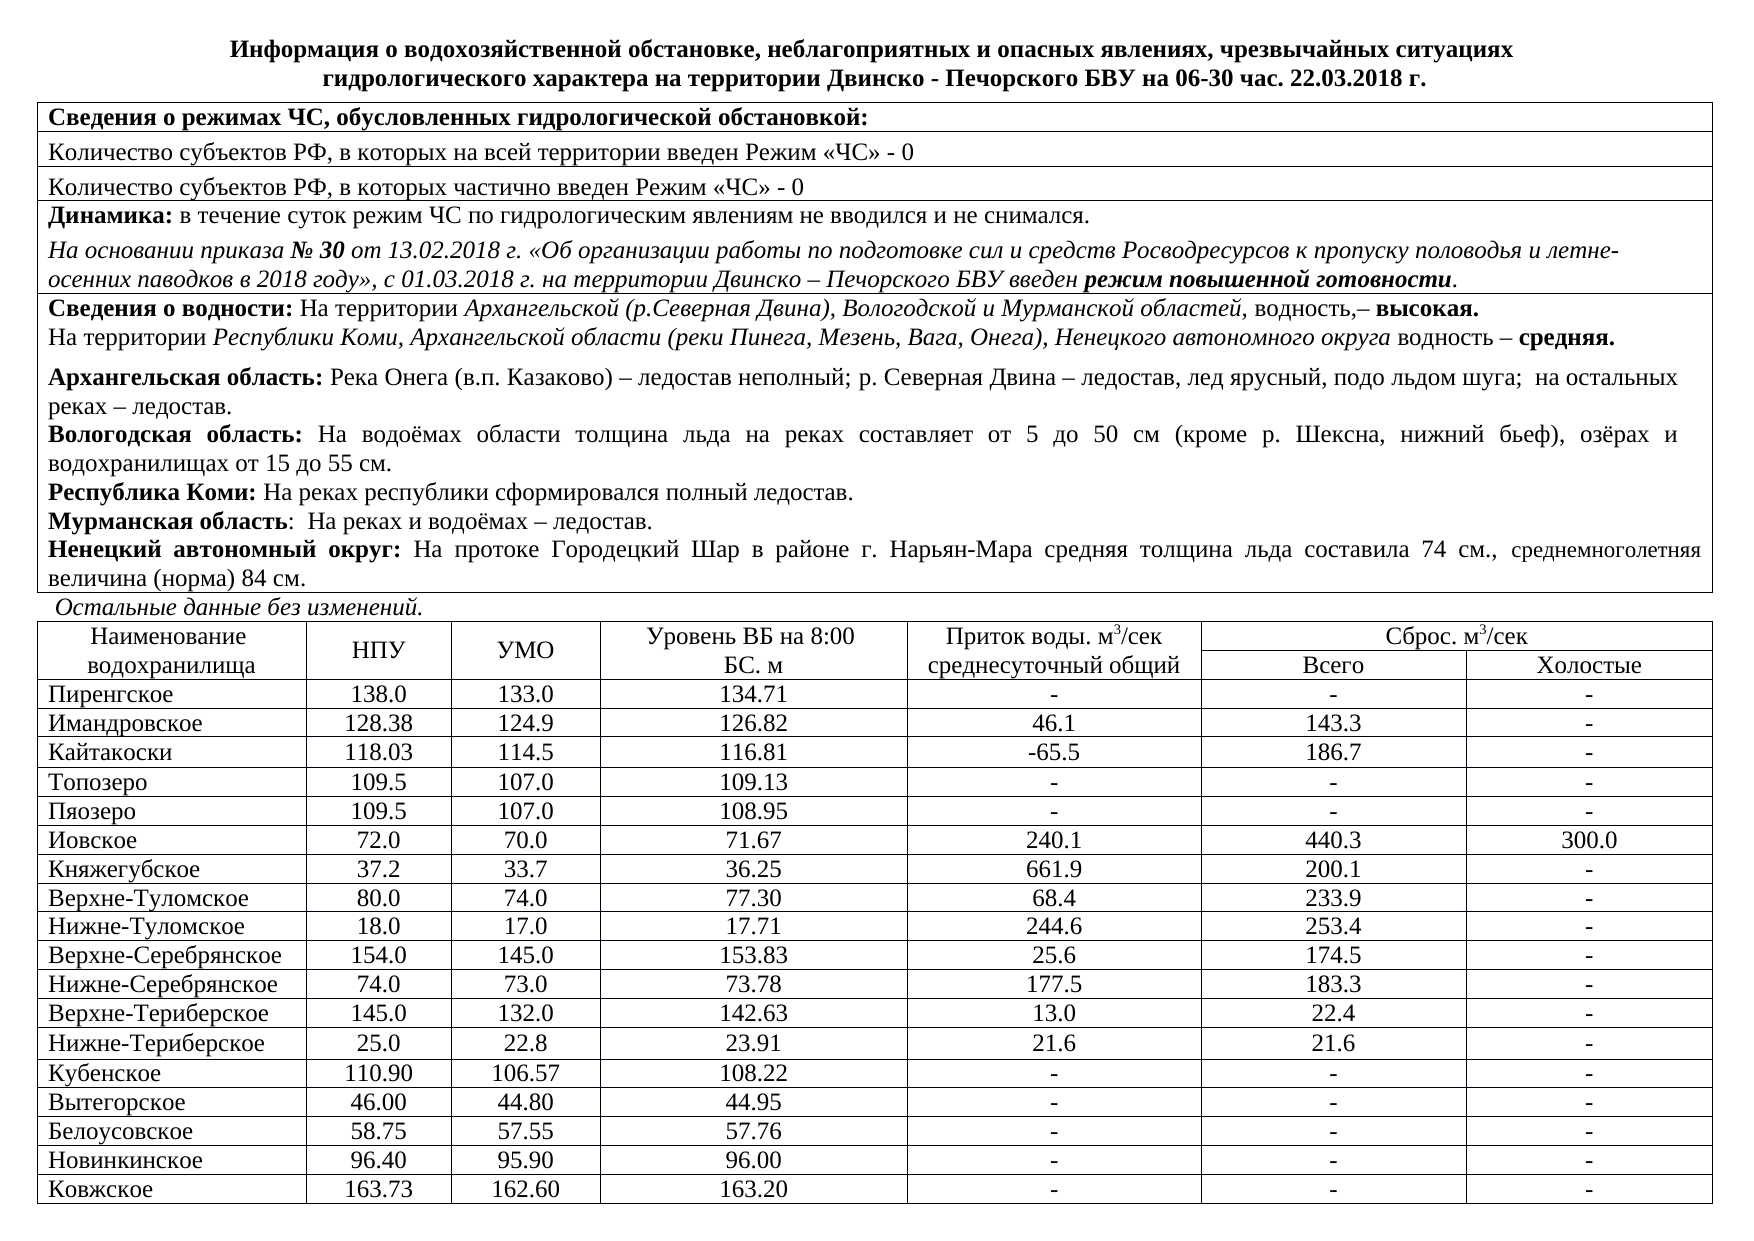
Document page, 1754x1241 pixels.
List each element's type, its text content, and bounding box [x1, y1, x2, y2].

table_cell - [908, 768, 1201, 796]
table_cell 46.1 [908, 709, 1201, 736]
table_cell 68.4 [908, 884, 1201, 911]
table_cell 13.0 [908, 999, 1201, 1027]
table_cell 23.91 [601, 1028, 907, 1058]
table_cell - [1202, 680, 1466, 707]
table_cell Топозеро [38, 768, 306, 796]
table_cell Холостые [1467, 651, 1712, 679]
table_cell 95.90 [452, 1146, 600, 1174]
table_cell 25.0 [307, 1028, 451, 1058]
table_cell Динамика: в течение суток режим ЧС по гидрологическим явлениям не вводился и не снимался. На основании приказа № 30 от 13.02.2018 г. «Об организации работы по подготовке сил и средств Росводресурсов к пропуску половодья и летне-осенних паводков в 2018 году», с 01.03.2018 г. на территории Двинско – Печорского БВУ введен режим повышенной готовности. [38, 201, 1712, 293]
table_cell 177.5 [908, 970, 1201, 998]
table_cell 73.0 [452, 970, 600, 998]
table_cell 70.0 [452, 826, 600, 854]
table_cell - [1202, 768, 1466, 796]
table_cell 96.00 [601, 1146, 907, 1174]
table_header Наименование водохранилища [38, 622, 306, 679]
table_cell 73.78 [601, 970, 907, 998]
table_cell 18.0 [307, 912, 451, 940]
table_cell 57.55 [452, 1117, 600, 1145]
table_cell - [1467, 1088, 1712, 1116]
table_cell - [908, 1146, 1201, 1174]
table_cell - [1467, 912, 1712, 940]
table_cell 240.1 [908, 826, 1201, 854]
table_cell Всего [1202, 651, 1466, 679]
table_cell Иовское [38, 826, 306, 854]
table_cell - [908, 680, 1201, 707]
table_cell 138.0 [307, 680, 451, 707]
table_cell 80.0 [307, 884, 451, 911]
table_cell 44.95 [601, 1088, 907, 1116]
table_cell - [908, 1060, 1201, 1087]
table_cell 440.3 [1202, 826, 1466, 854]
table_cell 109.5 [307, 797, 451, 825]
table_cell 116.81 [601, 737, 907, 767]
table_cell 72.0 [307, 826, 451, 854]
table_cell 145.0 [307, 999, 451, 1027]
table_cell - [1467, 1175, 1712, 1203]
table_header Уровень ВБ на 8:00 БС. м [601, 622, 907, 679]
table_cell - [1467, 797, 1712, 825]
table_header НПУ [307, 622, 451, 679]
table_cell - [1202, 797, 1466, 825]
table_cell Верхне-Туломское [38, 884, 306, 911]
table_cell 162.60 [452, 1175, 600, 1203]
table_cell Пиренгское [38, 680, 306, 707]
table_cell 253.4 [1202, 912, 1466, 940]
table_cell Нижне-Серебрянское [38, 970, 306, 998]
table_cell - [1467, 1146, 1712, 1174]
table_cell - [1467, 1060, 1712, 1087]
table_cell Кубенское [38, 1060, 306, 1087]
table_cell - [1467, 1117, 1712, 1145]
table_cell - [1467, 970, 1712, 998]
table_cell Верхне-Териберское [38, 999, 306, 1027]
table_cell - [1467, 680, 1712, 707]
table_cell 114.5 [452, 737, 600, 767]
table_cell - [1202, 1175, 1466, 1203]
table_cell - [1467, 1028, 1712, 1058]
table_cell 154.0 [307, 941, 451, 969]
table_cell -65.5 [908, 737, 1201, 767]
table_cell 244.6 [908, 912, 1201, 940]
table_cell Верхне-Серебрянское [38, 941, 306, 969]
table_cell 21.6 [908, 1028, 1201, 1058]
table_cell 145.0 [452, 941, 600, 969]
table_cell 77.30 [601, 884, 907, 911]
table_cell - [908, 797, 1201, 825]
table_cell 74.0 [452, 884, 600, 911]
table_cell 44.80 [452, 1088, 600, 1116]
table_header Приток воды. м3/сек среднесуточный общий [908, 622, 1201, 679]
table_cell - [1202, 1146, 1466, 1174]
table_cell 71.67 [601, 826, 907, 854]
table_cell 25.6 [908, 941, 1201, 969]
table_cell - [1202, 1117, 1466, 1145]
table_cell 126.82 [601, 709, 907, 736]
table_cell 33.7 [452, 855, 600, 882]
table_cell Кайтакоски [38, 737, 306, 767]
table_cell Белоусовское [38, 1117, 306, 1145]
table_cell 128.38 [307, 709, 451, 736]
table_cell 17.0 [452, 912, 600, 940]
table_cell Нижне-Териберское [38, 1028, 306, 1058]
table_cell 186.7 [1202, 737, 1466, 767]
table_cell 133.0 [452, 680, 600, 707]
table_cell 124.9 [452, 709, 600, 736]
table_header УМО [452, 622, 600, 679]
table_cell - [1202, 1060, 1466, 1087]
table_cell 142.63 [601, 999, 907, 1027]
table_cell 174.5 [1202, 941, 1466, 969]
table_cell 22.8 [452, 1028, 600, 1058]
table_cell - [908, 1088, 1201, 1116]
table_cell 37.2 [307, 855, 451, 882]
table_cell 109.5 [307, 768, 451, 796]
table_cell 134.71 [601, 680, 907, 707]
table_cell 163.73 [307, 1175, 451, 1203]
table_cell - [1202, 1088, 1466, 1116]
table_cell 22.4 [1202, 999, 1466, 1027]
table_cell 110.90 [307, 1060, 451, 1087]
table_cell 300.0 [1467, 826, 1712, 854]
table_cell 107.0 [452, 768, 600, 796]
table_cell 96.40 [307, 1146, 451, 1174]
table_cell 163.20 [601, 1175, 907, 1203]
table_cell 46.00 [307, 1088, 451, 1116]
table_cell Ковжское [38, 1175, 306, 1203]
table_cell 106.57 [452, 1060, 600, 1087]
table_cell - [1467, 768, 1712, 796]
table_cell Количество субъектов РФ, в которых на всей территории введен Режим «ЧС» - 0 [38, 132, 1712, 166]
table_cell 17.71 [601, 912, 907, 940]
table_cell - [1467, 737, 1712, 767]
table_cell 233.9 [1202, 884, 1466, 911]
subtitle Остальные данные без изменений. [54, 593, 1713, 621]
table_cell 21.6 [1202, 1028, 1466, 1058]
table_cell 661.9 [908, 855, 1201, 882]
table_header Сброс. м3/сек [1202, 622, 1712, 650]
table_cell - [1467, 709, 1712, 736]
table_cell Нижне-Туломское [38, 912, 306, 940]
table_cell 143.3 [1202, 709, 1466, 736]
table_cell Вытегорское [38, 1088, 306, 1116]
table_cell 200.1 [1202, 855, 1466, 882]
table_cell 58.75 [307, 1117, 451, 1145]
table_cell Княжегубское [38, 855, 306, 882]
table_cell 36.25 [601, 855, 907, 882]
table_cell Имандровское [38, 709, 306, 736]
table_cell 183.3 [1202, 970, 1466, 998]
table_cell 74.0 [307, 970, 451, 998]
table_cell - [908, 1175, 1201, 1203]
table_cell 108.95 [601, 797, 907, 825]
table_cell 118.03 [307, 737, 451, 767]
table_header Сведения о режимах ЧС, обусловленных гидрологической обстановкой: [38, 103, 1712, 131]
table_cell - [908, 1117, 1201, 1145]
table_cell Пяозеро [38, 797, 306, 825]
table_cell Новинкинское [38, 1146, 306, 1174]
subtitle Информация о водохозяйственной обстановке, неблагоприятных и опасных явлениях, чрезвычайных ситуациях гидрологического характера на территории Двинско - Печорского БВУ на 06-30 час. 22.03.2018 г. [37, 34, 1713, 92]
table_cell - [1467, 855, 1712, 882]
table_cell 132.0 [452, 999, 600, 1027]
table_cell - [1467, 884, 1712, 911]
table_cell 107.0 [452, 797, 600, 825]
table_cell - [1467, 941, 1712, 969]
table_cell 109.13 [601, 768, 907, 796]
table_cell 108.22 [601, 1060, 907, 1087]
table_cell 57.76 [601, 1117, 907, 1145]
table_cell Сведения о водности: На территории Архангельской (р.Северная Двина), Вологодской и Мурманской областей, водность,– высокая. На территории Республики Коми, Архангельской области (реки Пинега, Мезень, Вага, Онега), Ненецкого автономного округа водность – средняя. Архангельская область: Река Онега (в.п. Казаково) – ледостав неполный; р. Северная Двина – ледостав, лед ярусный, подо льдом шуга; на остальных реках – ледостав. Вологодская область: На водоёмах области толщина льда на реках составляет от 5 до 50 см (кроме р. Шексна, нижний бьеф), озёрах и водохранилищах от 15 до 55 см. Республика Коми: На реках республики сформировался полный ледостав. Мурманская область: На реках и водоёмах – ледостав. Ненецкий автономный округ: На протоке Городецкий Шар в районе г. Нарьян-Мара средняя толщина льда составила 74 см., среднемноголетняя величина (норма) 84 см. [38, 294, 1712, 592]
table_cell 153.83 [601, 941, 907, 969]
table_cell - [1467, 999, 1712, 1027]
table_cell Количество субъектов РФ, в которых частично введен Режим «ЧС» - 0 [38, 167, 1712, 200]
